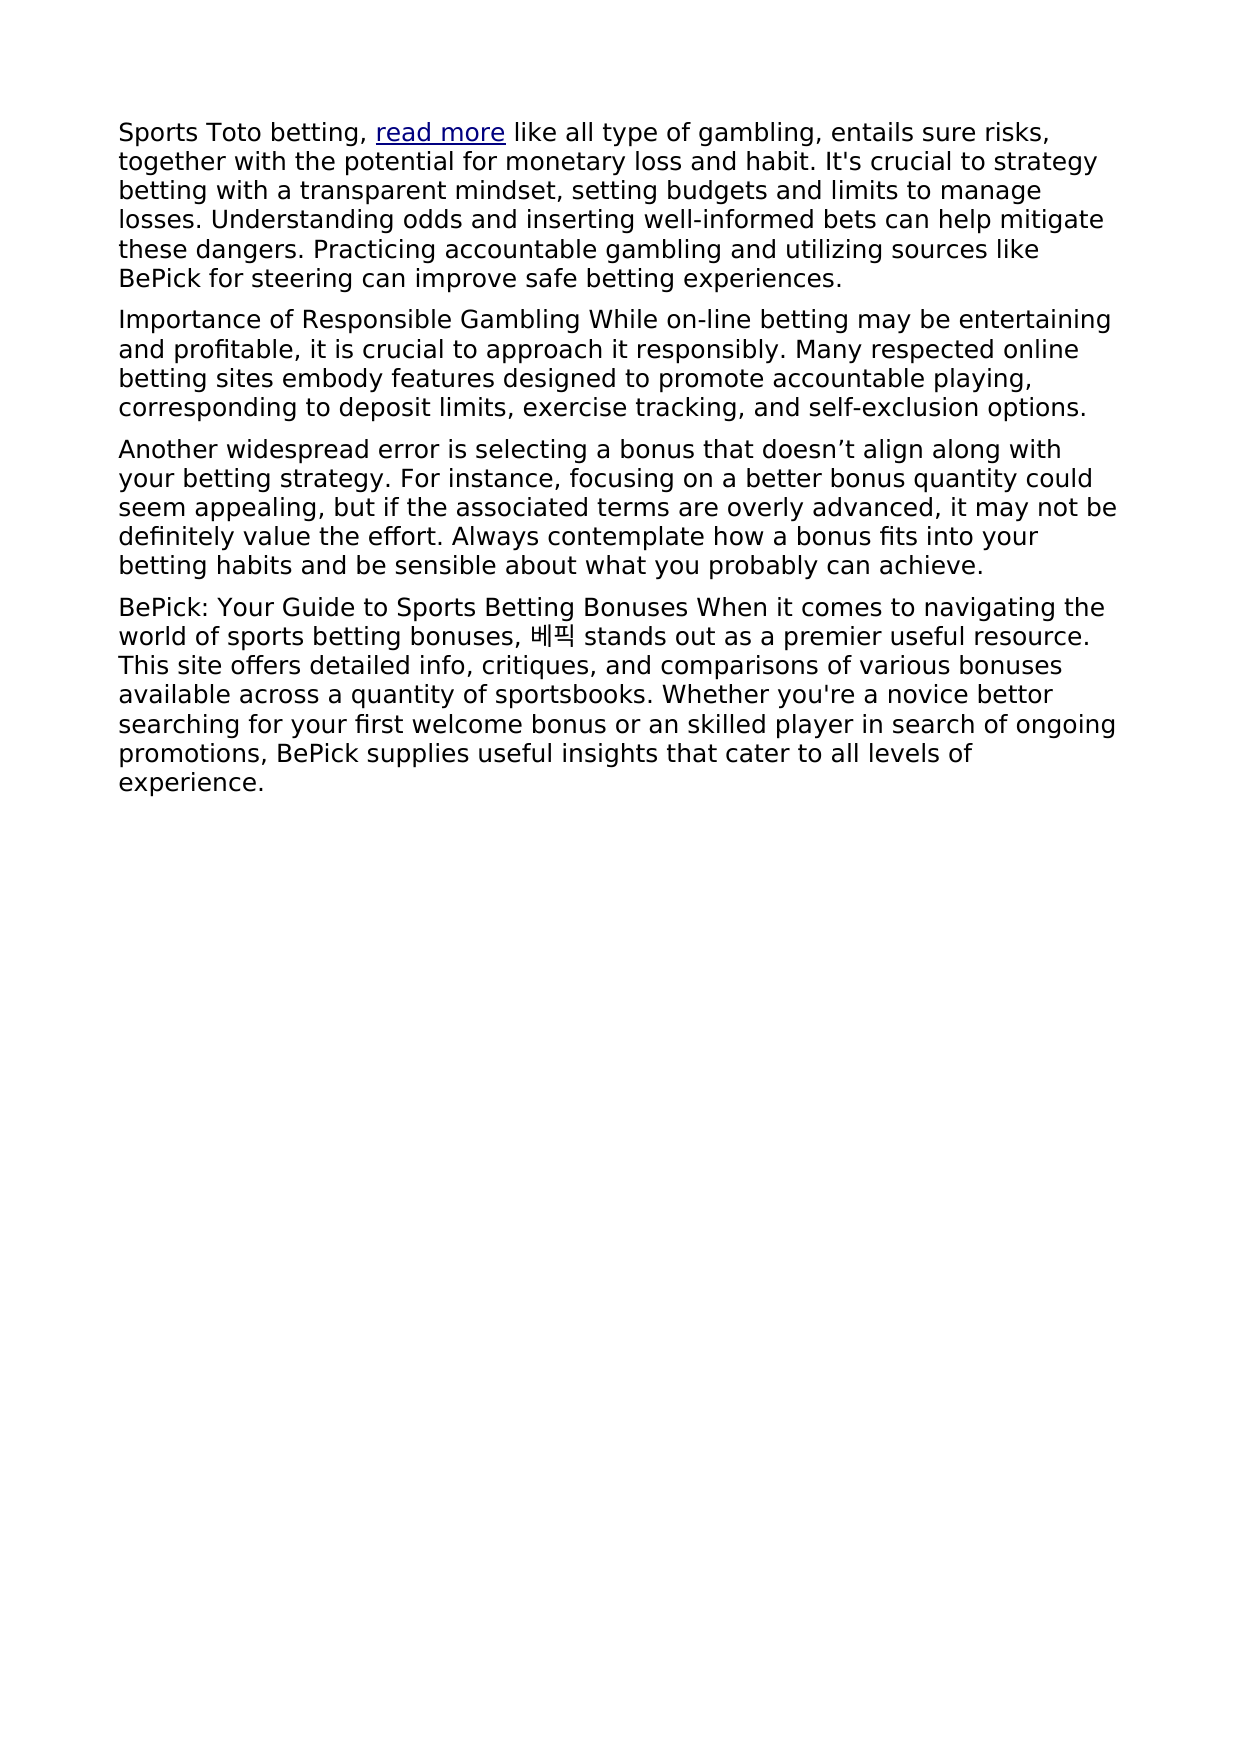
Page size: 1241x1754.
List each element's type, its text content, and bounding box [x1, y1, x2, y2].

text Another widespread error is selecting a bonus that doesn’t align along with your betting strategy. For instance, focusing on a better bonus quantity could seem appealing, but if the associated terms are overly advanced, it may not be definitely value the effort. Always contemplate how a bonus fits into your betting habits and be sensible about what you probably can achieve. [118, 435, 1122, 581]
text Importance of Responsible Gambling While on-line betting may be entertaining and profitable, it is crucial to approach it responsibly. Many respected online betting sites embody features designed to promote accountable playing, corresponding to deposit limits, exercise tracking, and self-exclusion options. [118, 306, 1122, 422]
text Sports Toto betting, read more like all type of gambling, entails sure risks, together with the potential for monetary loss and habit. It's crucial to strategy betting with a transparent mindset, setting budgets and limits to manage losses. Understanding odds and inserting well-informed bets can help mitigate these dangers. Practicing accountable gambling and utilizing sources like BePick for steering can improve safe betting experiences. [118, 118, 1122, 293]
text BePick: Your Guide to Sports Betting Bonuses When it comes to navigating the world of sports betting bonuses, 베픽 stands out as a premier useful resource. This site offers detailed info, critiques, and comparisons of various bonuses available across a quantity of sportsbooks. Whether you're a novice bettor searching for your first welcome bonus or an skilled player in search of ongoing promotions, BePick supplies useful insights that cater to all levels of experience. [118, 593, 1122, 797]
